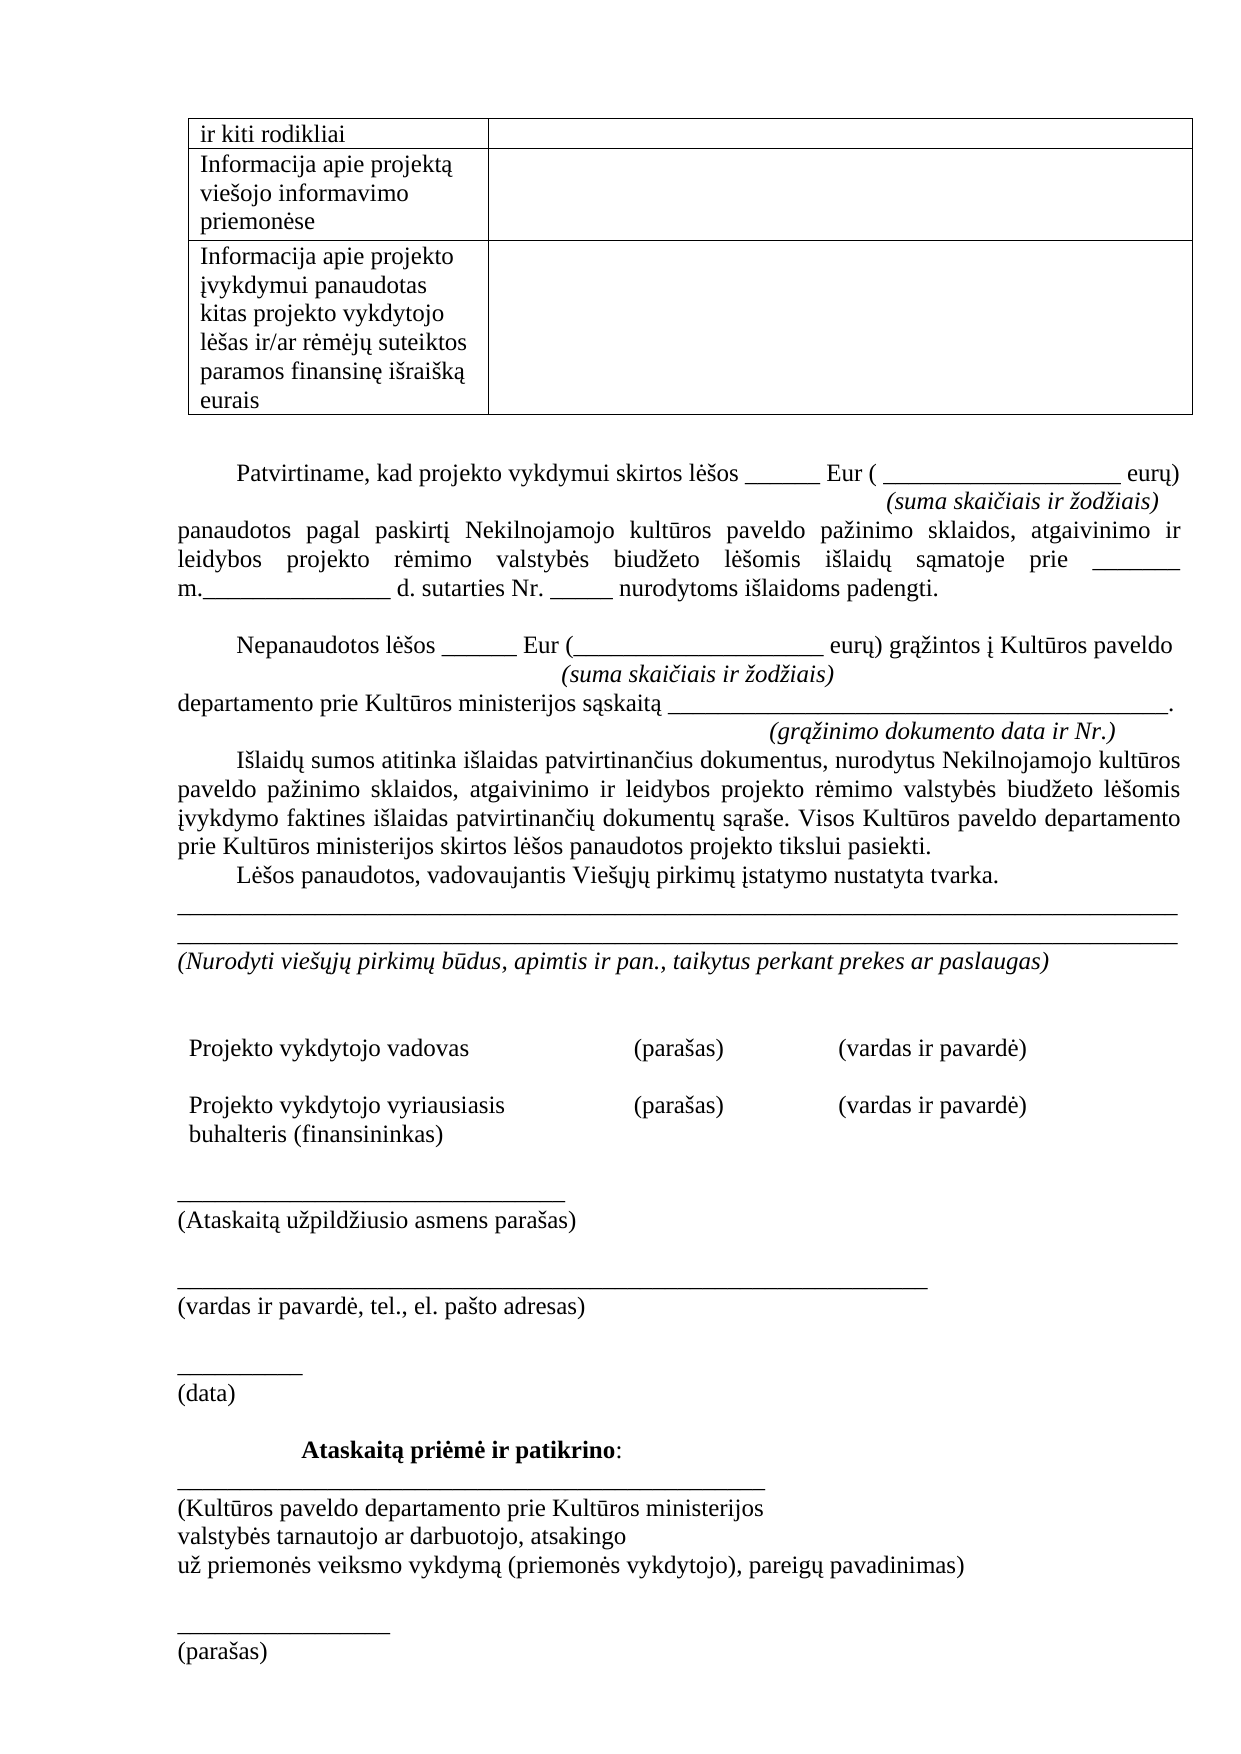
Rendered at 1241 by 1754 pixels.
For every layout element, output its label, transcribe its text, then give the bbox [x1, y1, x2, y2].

text už priemonės veiksmo vykdymą (priemonės vykdytojo), pareigų pavadinimas) [177, 1550, 1181, 1579]
text ____________________________________________________________ [177, 1263, 1181, 1291]
table_cell Projekto vykdytojo vyriausiasis buhalteris (finansininkas) [177, 1090, 565, 1176]
text _________________ [177, 1608, 1181, 1636]
table_cell (parašas) [565, 1090, 792, 1176]
text (suma skaičiais ir žodžiais) [886, 486, 1181, 515]
text _______________________________ [177, 1176, 1181, 1205]
text panaudotos pagal paskirtį Nekilnojamojo kultūros paveldo pažinimo sklaidos, atgaivinimo ir leidybos projekto rėmimo valstybės biudžeto lėšomis išlaidų sąmatoje prie _______ m._______________ d. sutarties Nr. _____ nurodytoms išlaidoms padengti. [177, 515, 1181, 601]
table_cell ir kiti rodikliai [189, 119, 488, 148]
text Nepanaudotos lėšos ______ Eur (____________________ eurų) grąžintos į Kultūros paveldo [177, 630, 1181, 659]
text Patvirtiname, kad projekto vykdymui skirtos lėšos ______ Eur ( ___________________ eurų) [177, 458, 1181, 486]
text (Kultūros paveldo departamento prie Kultūros ministerijos [177, 1493, 1181, 1521]
table_header (vardas ir pavardė) [792, 1033, 1073, 1090]
text (suma skaičiais ir žodžiais) [561, 659, 1181, 688]
table_cell [489, 119, 1192, 148]
table_cell [489, 241, 1192, 413]
text (vardas ir pavardė, tel., el. pašto adresas) [177, 1291, 1181, 1320]
table_cell [489, 149, 1192, 240]
table_cell Informacija apie projektą viešojo informavimo priemonėse [189, 149, 488, 240]
table_header Projekto vykdytojo vadovas [177, 1033, 565, 1090]
text departamento prie Kultūros ministerijos sąskaitą ________________________________________. [177, 688, 1181, 716]
table_cell Informacija apie projekto įvykdymui panaudotas kitas projekto vykdytojo lėšas ir/ar rėmėjų suteiktos paramos finansinę išraišką eurais [189, 241, 488, 413]
text Išlaidų sumos atitinka išlaidas patvirtinančius dokumentus, nurodytus Nekilnojamojo kultūros paveldo pažinimo sklaidos, atgaivinimo ir leidybos projekto rėmimo valstybės biudžeto lėšomis įvykdymo faktines išlaidas patvirtinančių dokumentų sąraše. Visos Kultūros paveldo departamento prie Kultūros ministerijos skirtos lėšos panaudotos projekto tikslui pasiekti. [177, 745, 1181, 860]
text Lėšos panaudotos, vadovaujantis Viešųjų pirkimų įstatymo nustatyta tvarka. [177, 860, 1181, 889]
table_header (parašas) [565, 1033, 792, 1090]
text (parašas) [177, 1636, 1181, 1665]
text (Ataskaitą užpildžiusio asmens parašas) [177, 1205, 1181, 1234]
text ________________________________________________________________________________ [177, 918, 1181, 946]
text Ataskaitą priėmė ir patikrino: [177, 1435, 1181, 1464]
text (data) [177, 1378, 1181, 1406]
text ________________________________________________________________________________ [177, 889, 1181, 918]
text (grąžinimo dokumento data ir Nr.) [694, 716, 1181, 745]
text (Nurodyti viešųjų pirkimų būdus, apimtis ir pan., taikytus perkant prekes ar paslaugas) [177, 946, 1181, 975]
text valstybės tarnautojo ar darbuotojo, atsakingo [177, 1521, 1181, 1550]
table_cell (vardas ir pavardė) [792, 1090, 1073, 1176]
text __________ [177, 1349, 1181, 1378]
text _______________________________________________ [177, 1464, 1181, 1493]
